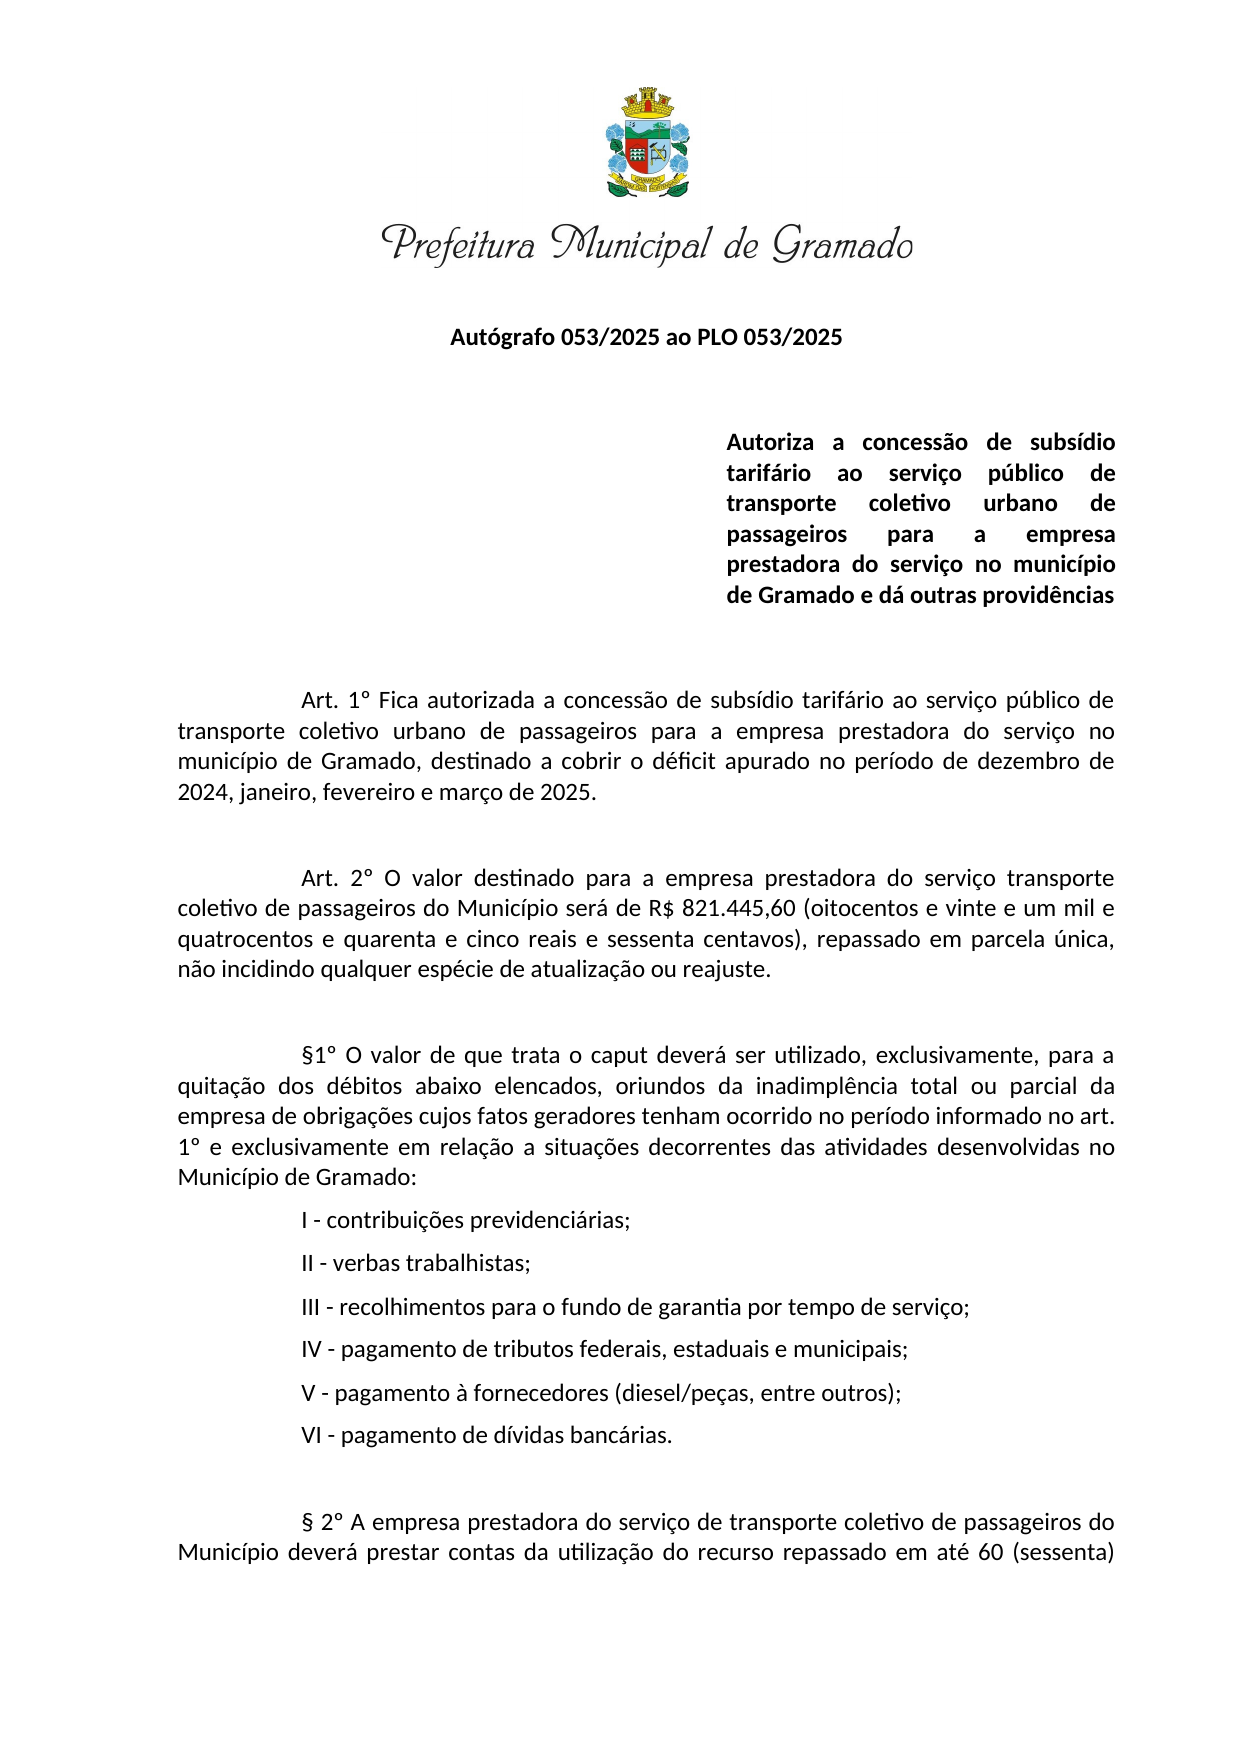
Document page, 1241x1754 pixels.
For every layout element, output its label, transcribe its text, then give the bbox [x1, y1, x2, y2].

text Art. 1º Fica autorizada a concessão de subsídio tarifário ao serviço público de transporte coletivo urbano de passageiros para a empresa prestadora do serviço no município de Gramado, destinado a cobrir o déficit apurado no período de dezembro de 2024, janeiro, fevereiro e março de 2025. [177, 684, 1116, 806]
text § 2º A empresa prestadora do serviço de transporte coletivo de passageiros do Município deverá prestar contas da utilização do recurso repassado em até 60 (sessenta) [177, 1506, 1116, 1567]
text IV - pagamento de tributos federais, estaduais e municipais; [177, 1334, 1116, 1364]
text Autógrafo 053/2025 ao PLO 053/2025 [177, 321, 1116, 352]
text Art. 2º O valor destinado para a empresa prestadora do serviço transporte coletivo de passageiros do Município será de R$ 821.445,60 (oitocentos e vinte e um mil e quatrocentos e quarenta e cinco reais e sessenta centavos), repassado em parcela única, não incidindo qualquer espécie de atualização ou reajuste. [177, 862, 1116, 984]
text V - pagamento à fornecedores (diesel/peças, entre outros); [177, 1377, 1116, 1407]
picture [381, 87, 913, 268]
text Autoriza a concessão de subsídio tarifário ao serviço público de transporte coletivo urbano de passageiros para a empresa prestadora do serviço no município de Gramado e dá outras providências [726, 426, 1116, 609]
text II - verbas trabalhistas; [177, 1248, 1116, 1278]
text §1º O valor de que trata o caput deverá ser utilizado, exclusivamente, para a quitação dos débitos abaixo elencados, oriundos da inadimplência total ou parcial da empresa de obrigações cujos fatos geradores tenham ocorrido no período informado no art. 1º e exclusivamente em relação a situações decorrentes das atividades desenvolvidas no Município de Gramado: [177, 1039, 1116, 1192]
text I - contribuições previdenciárias; [177, 1204, 1116, 1235]
text III - recolhimentos para o fundo de garantia por tempo de serviço; [177, 1291, 1116, 1321]
text VI - pagamento de dívidas bancárias. [177, 1420, 1116, 1450]
